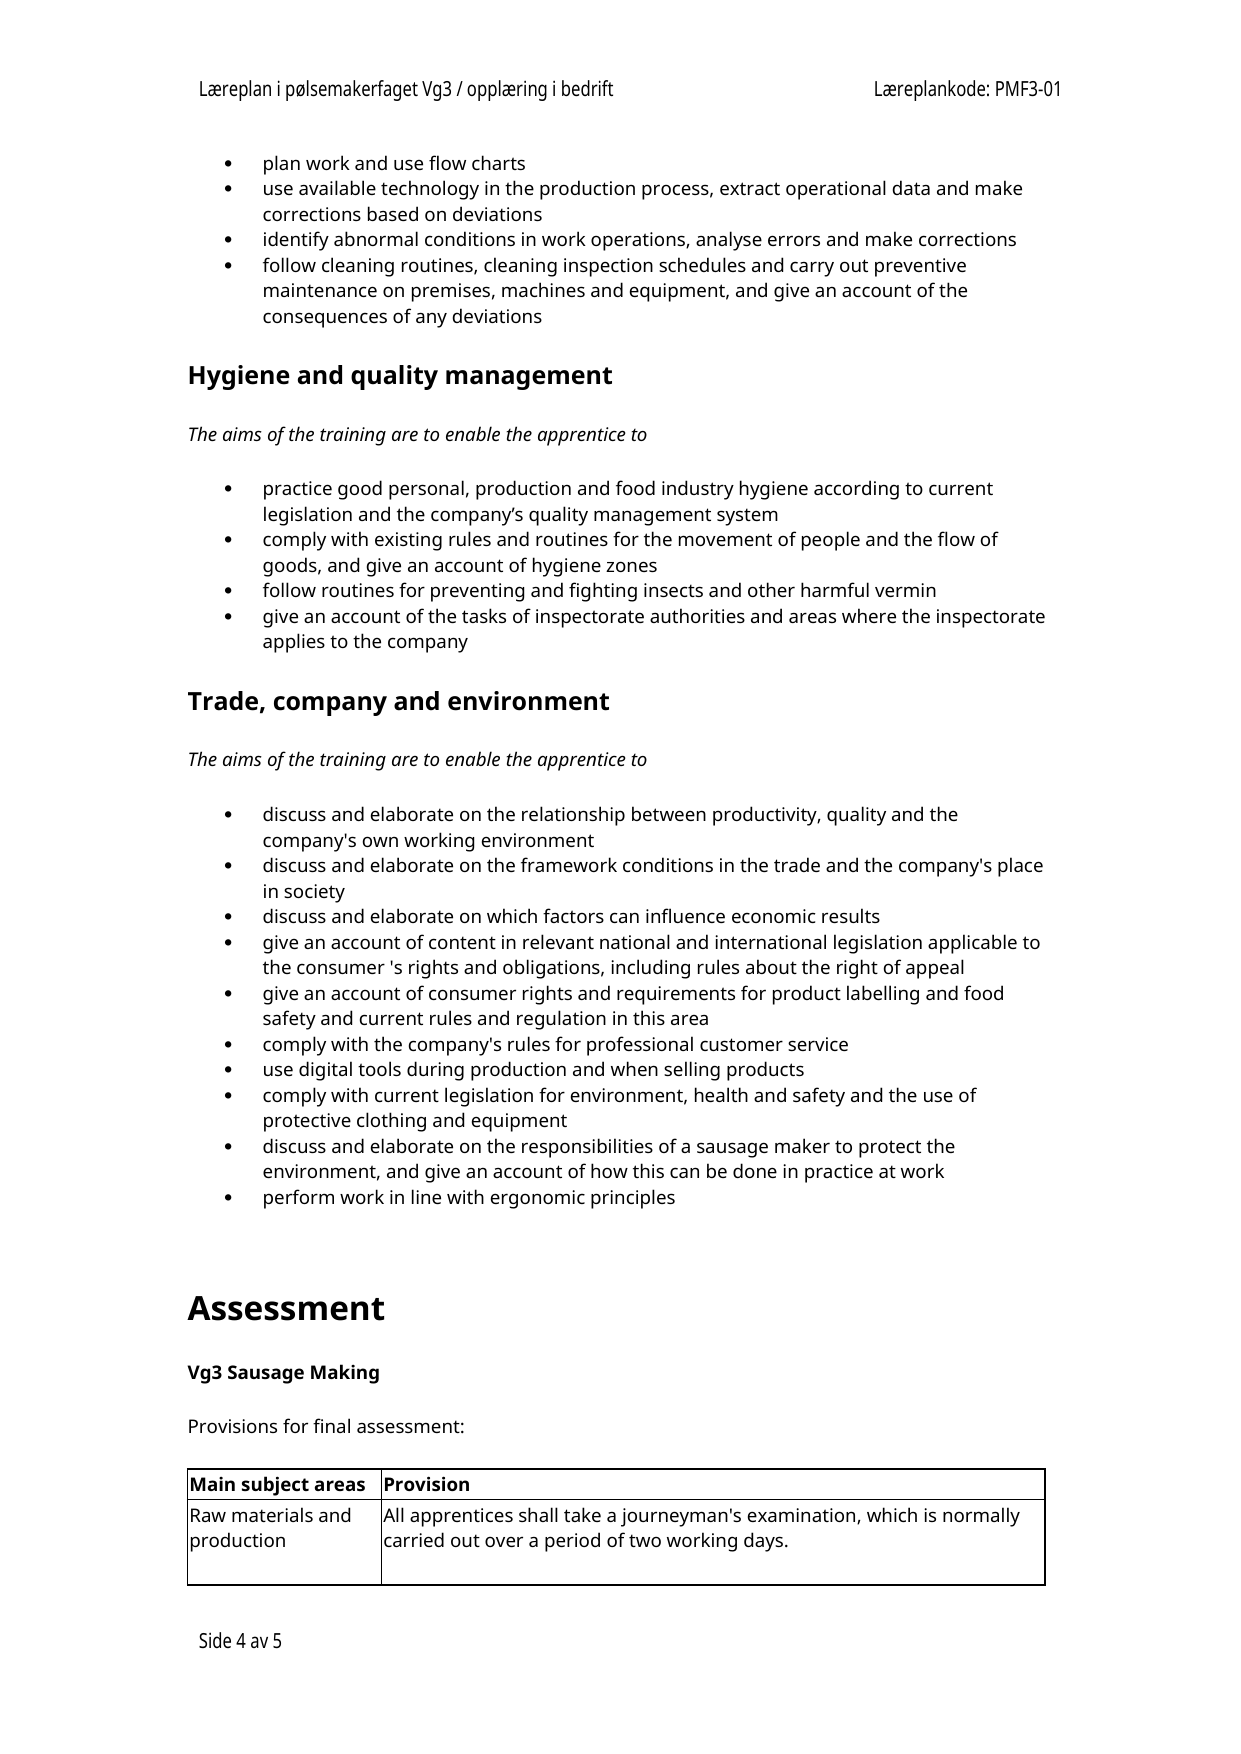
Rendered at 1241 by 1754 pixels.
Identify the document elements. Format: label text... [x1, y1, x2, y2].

list plan work and use flow charts [531, 150, 1053, 176]
list discuss and elaborate on the responsibilities of a sausage maker to protect the environment, and give an account of how this can be done in practice at work [950, 1133, 1053, 1184]
list discuss and elaborate on which factors can influence economic results [225, 903, 1053, 929]
text Provisions for final assessment: [470, 1414, 1053, 1439]
list comply with current legislation for environment, health and safety and the use of protective clothing and equipment [572, 1082, 1053, 1133]
table_cell All apprentices shall take a journeyman's examination, which is normally carried out over a period of two working days. [382, 1500, 1044, 1584]
table_cell Raw materials and production Hygiene and quality management Trade, company and environment [188, 1500, 381, 1584]
subtitle Trade, company and environment [187, 683, 1053, 718]
list plan work and use flow charts [225, 150, 263, 176]
list give an account of consumer rights and requirements for product labelling and food safety and current rules and regulation in this area [714, 980, 1053, 1031]
subtitle Hygiene and quality management [613, 358, 1053, 392]
list discuss and elaborate on the relationship between productivity, quality and the company's own working environment [599, 801, 1053, 852]
list follow routines for preventing and fighting insects and other harmful vermin [942, 578, 1053, 603]
list give an account of content in relevant national and international legislation applicable to the consumer 's rights and obligations, including rules about the right of appeal [225, 929, 1053, 980]
list comply with existing rules and routines for the movement of people and the flow of goods, and give an account of hygiene zones [663, 527, 1053, 578]
list perform work in line with ergonomic principles [225, 1184, 263, 1210]
list comply with the company's rules for professional customer service [854, 1031, 1053, 1057]
list discuss and elaborate on the framework conditions in the trade and the company's place in society [225, 852, 1053, 903]
subtitle Assessment [394, 1239, 1053, 1330]
text Vg3 Sausage Making [395, 1359, 1053, 1384]
list follow cleaning routines, cleaning inspection schedules and carry out preventive maintenance on premises, machines and equipment, and give an account of the consequences of any deviations [547, 252, 1053, 329]
list perform work in line with ergonomic principles [681, 1184, 1053, 1210]
list use digital tools during production and when selling products [809, 1057, 1053, 1082]
list give an account of the tasks of inspectorate authorities and areas where the inspectorate applies to the company [473, 603, 1053, 654]
list practice good personal, production and food industry hygiene according to current legislation and the company’s quality management system [784, 476, 1053, 527]
text The aims of the training are to enable the apprentice to [655, 421, 1053, 447]
text The aims of the training are to enable the apprentice to [655, 747, 1053, 772]
list use available technology in the production process, extract operational data and make corrections based on deviations [547, 176, 1053, 227]
